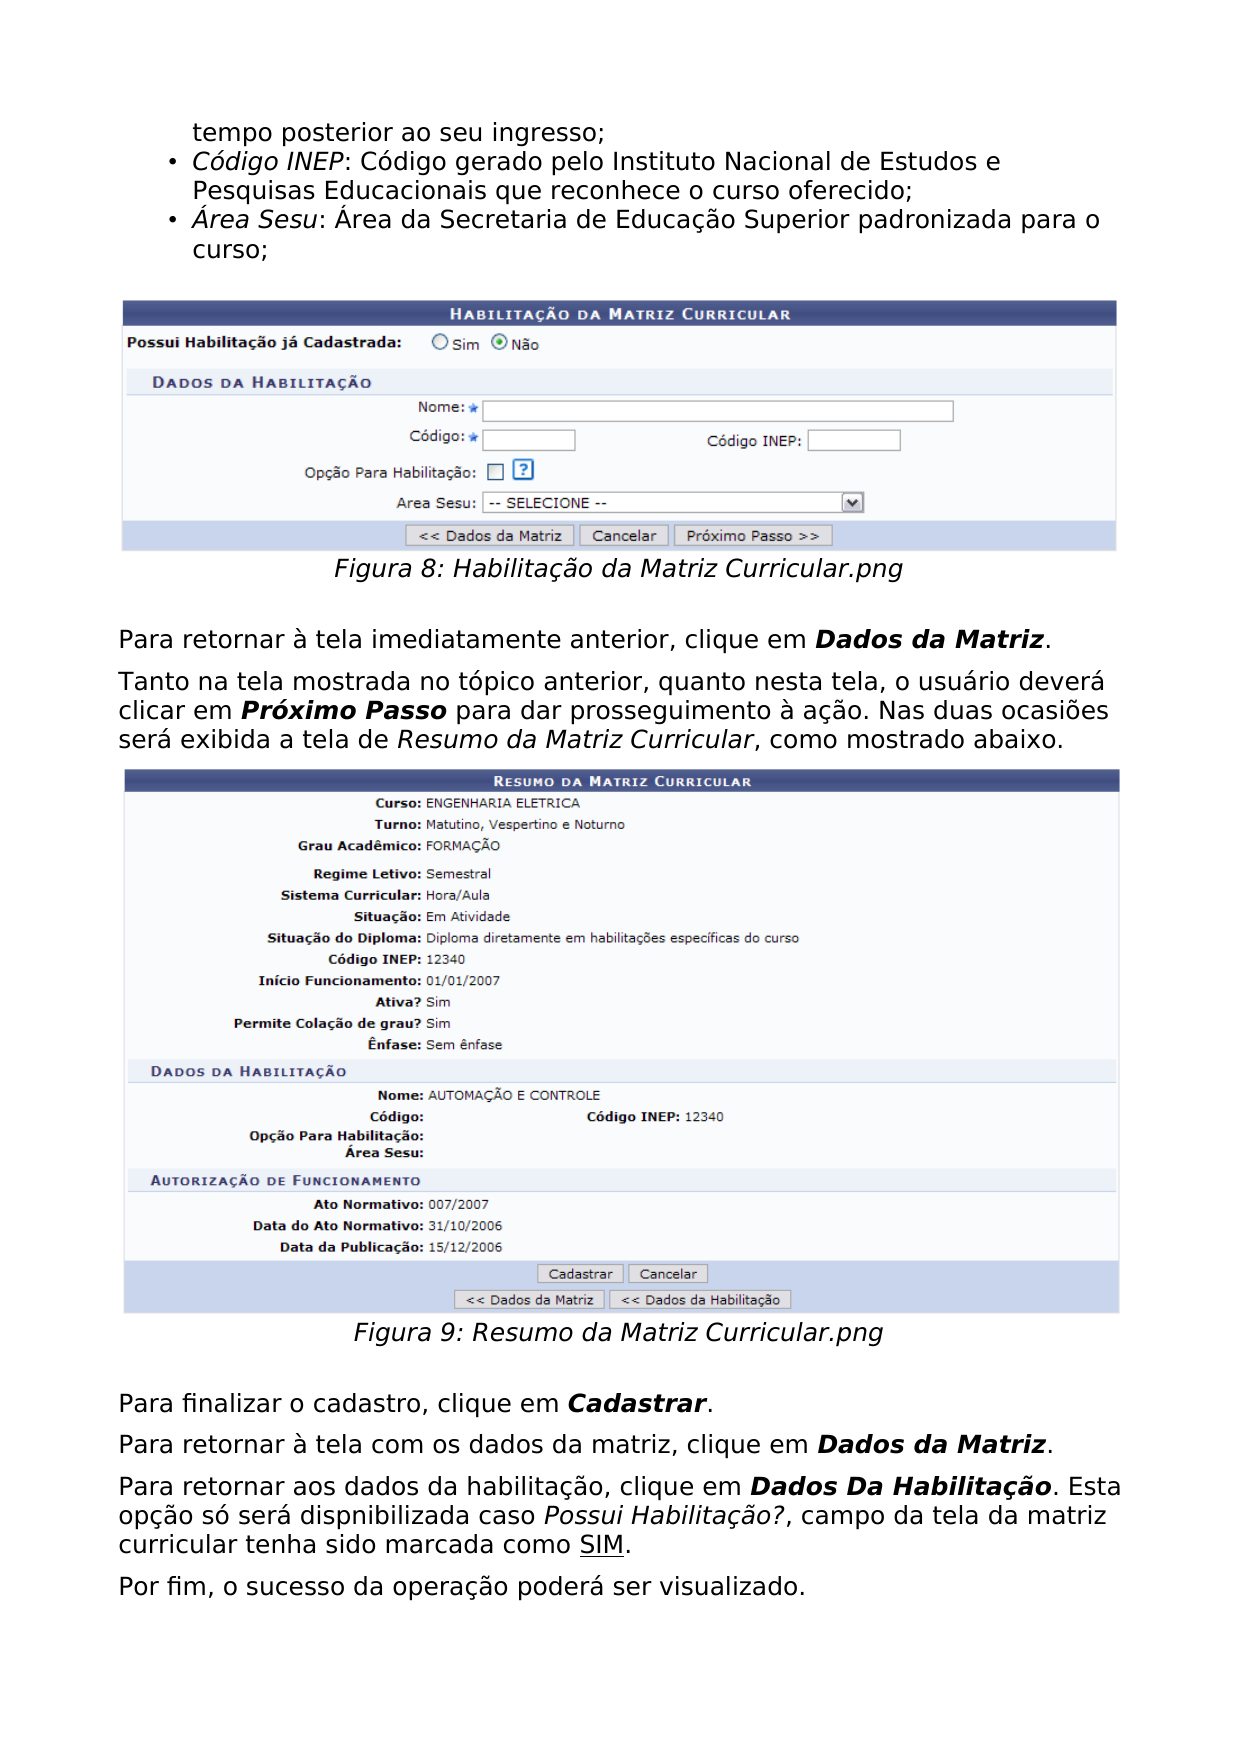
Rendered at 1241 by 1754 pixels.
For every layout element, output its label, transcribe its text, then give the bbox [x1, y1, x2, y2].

text Tanto na tela mostrada no tópico anterior, quanto nesta tela, o usuário deverá clicar em Próximo Passo para dar prosseguimento à ação. Nas duas ocasiões será exibida a tela de Resumo da Matriz Curricular, como mostrado abaixo. [118, 667, 1122, 754]
text Para retornar à tela imediatamente anterior, clique em Dados da Matriz. [118, 625, 1122, 654]
text Para retornar à tela com os dados da matriz, clique em Dados da Matriz. [118, 1431, 1122, 1460]
text Figura 9: Resumo da Matriz Curricular.png [118, 1318, 1122, 1347]
list Código INEP: Código gerado pelo Instituto Nacional de Estudos e Pesquisas Educacionais que reconhece o curso oferecido; [177, 147, 1122, 206]
list tempo posterior ao seu ingresso; [177, 118, 1122, 147]
text Figura 8: Habilitação da Matriz Curricular.png [118, 555, 1122, 583]
picture [118, 766, 1123, 1318]
text Para retornar aos dados da habilitação, clique em Dados Da Habilitação. Esta opção só será dispnibilizada caso Possui Habilitação?, campo da tela da matriz curricular tenha sido marcada como SIM. [118, 1472, 1122, 1560]
text Por fim, o sucesso da operação poderá ser visualizado. [118, 1572, 1122, 1601]
list Área Sesu: Área da Secretaria de Educação Superior padronizada para o curso; [177, 206, 1122, 264]
text Para finalizar o cadastro, clique em Cadastrar. [118, 1389, 1122, 1418]
picture [118, 293, 1123, 555]
